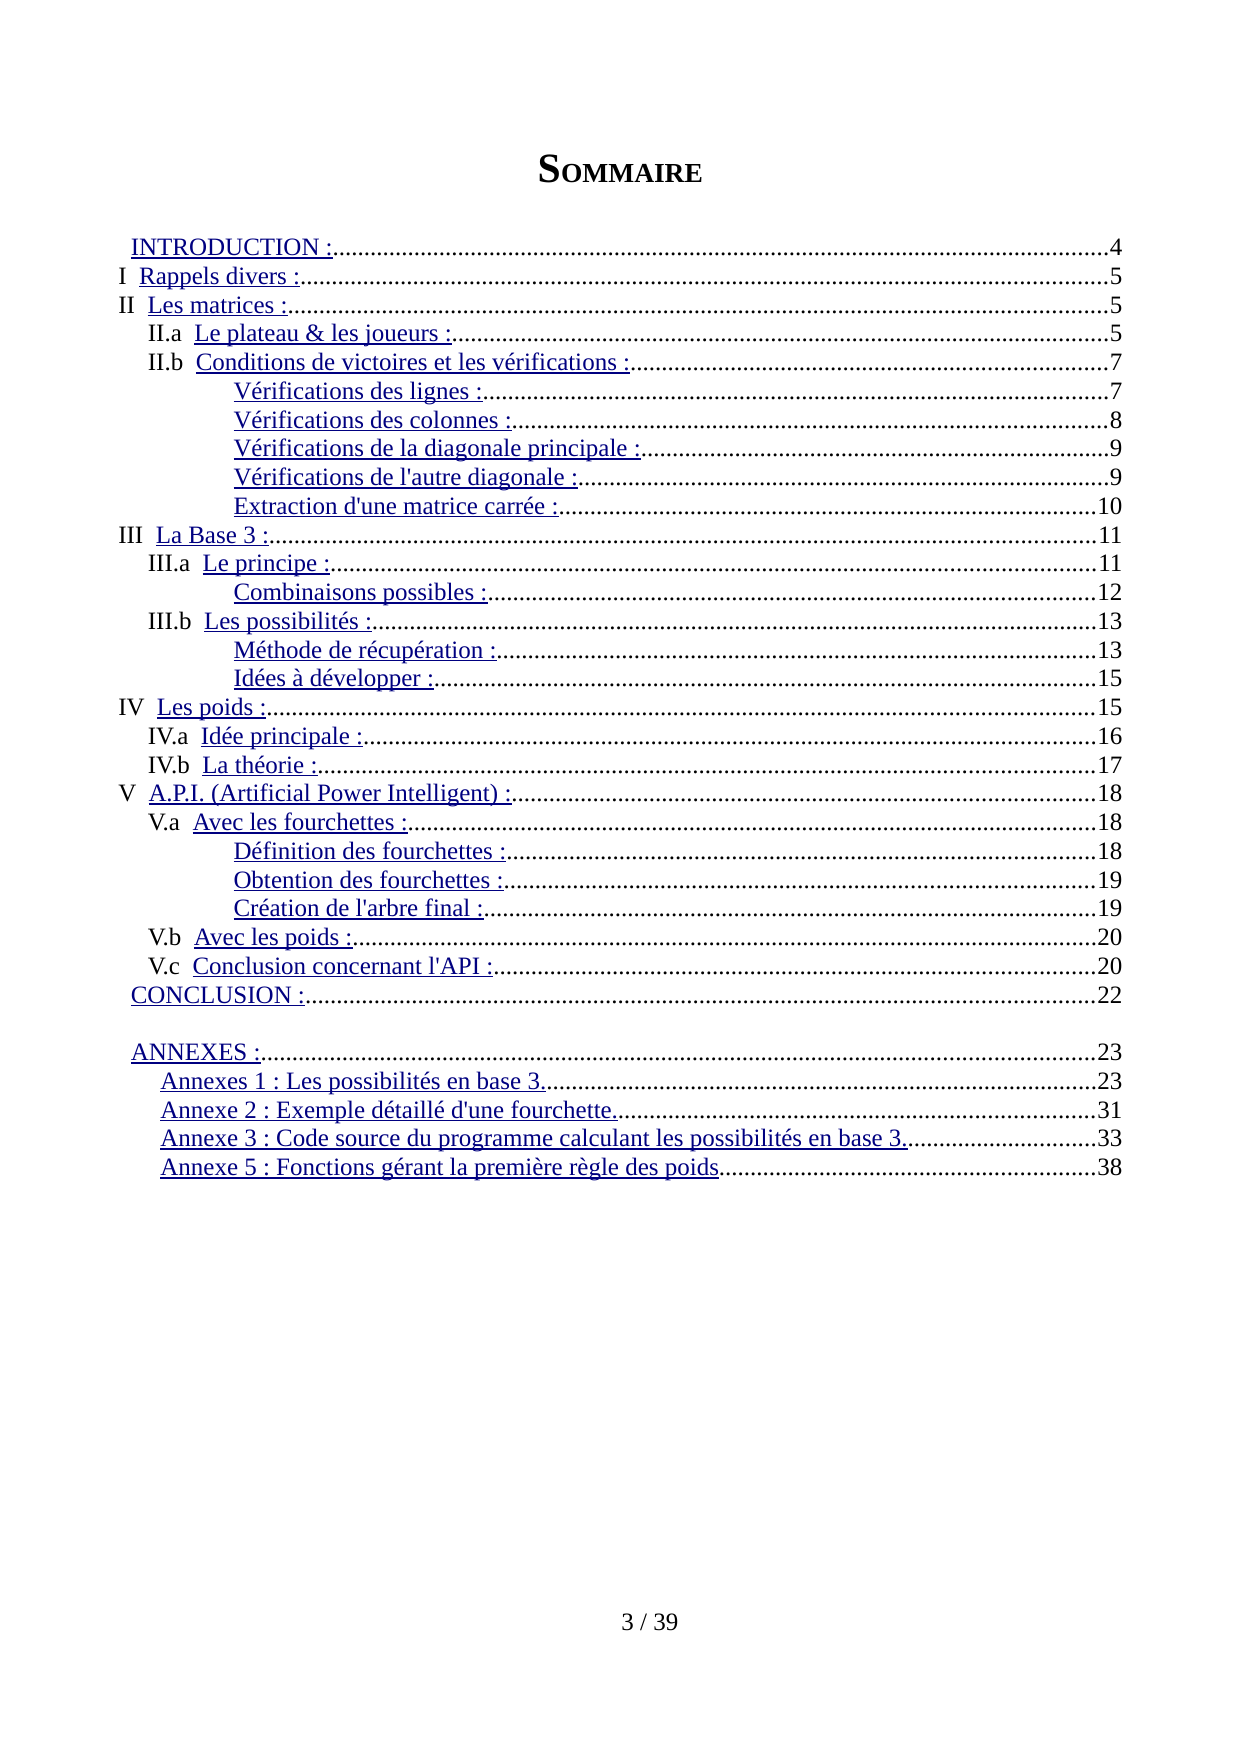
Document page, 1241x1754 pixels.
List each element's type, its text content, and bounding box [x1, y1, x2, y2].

text Annexe 5 : Fonctions gérant la première règle des poids 38 [148, 1152, 1122, 1181]
text Définition des fourchettes : 18 [177, 836, 1122, 865]
text II Les matrices : 5 [118, 290, 1122, 318]
text Vérifications de la diagonale principale : 9 [177, 433, 1122, 462]
text Annexe 2 : Exemple détaillé d'une fourchette. 31 [148, 1095, 1122, 1123]
text CONCLUSION : 22 [118, 980, 1122, 1008]
subtitle Sommaire [118, 143, 1122, 191]
text I Rappels divers : 5 [118, 261, 1122, 290]
text ANNEXES : 23 [118, 1037, 1122, 1066]
text Extraction d'une matrice carrée : 10 [177, 491, 1122, 520]
text INTRODUCTION : 4 [118, 232, 1122, 261]
text Annexes 1 : Les possibilités en base 3. 23 [148, 1066, 1122, 1095]
text II.a Le plateau & les joueurs : 5 [148, 318, 1122, 347]
text IV.b La théorie : 17 [148, 750, 1122, 778]
text IV Les poids : 15 [118, 692, 1122, 721]
text V.c Conclusion concernant l'API : 20 [148, 951, 1122, 980]
text III La Base 3 : 11 [118, 520, 1122, 548]
text IV.a Idée principale : 16 [148, 721, 1122, 750]
text Combinaisons possibles : 12 [177, 577, 1122, 606]
text Création de l'arbre final : 19 [177, 893, 1122, 922]
text III.b Les possibilités : 13 [148, 606, 1122, 635]
text V.a Avec les fourchettes : 18 [148, 807, 1122, 836]
text Vérifications des colonnes : 8 [177, 405, 1122, 433]
text Méthode de récupération : 13 [177, 635, 1122, 663]
text V.b Avec les poids : 20 [148, 922, 1122, 951]
text Vérifications des lignes : 7 [177, 376, 1122, 405]
text III.a Le principe : 11 [148, 548, 1122, 577]
text Idées à développer : 15 [177, 663, 1122, 692]
text V A.P.I. (Artificial Power Intelligent) : 18 [118, 778, 1122, 807]
text Obtention des fourchettes : 19 [177, 865, 1122, 893]
text Vérifications de l'autre diagonale : 9 [177, 462, 1122, 491]
text II.b Conditions de victoires et les vérifications : 7 [148, 347, 1122, 376]
text Annexe 3 : Code source du programme calculant les possibilités en base 3. 33 [148, 1123, 1122, 1152]
